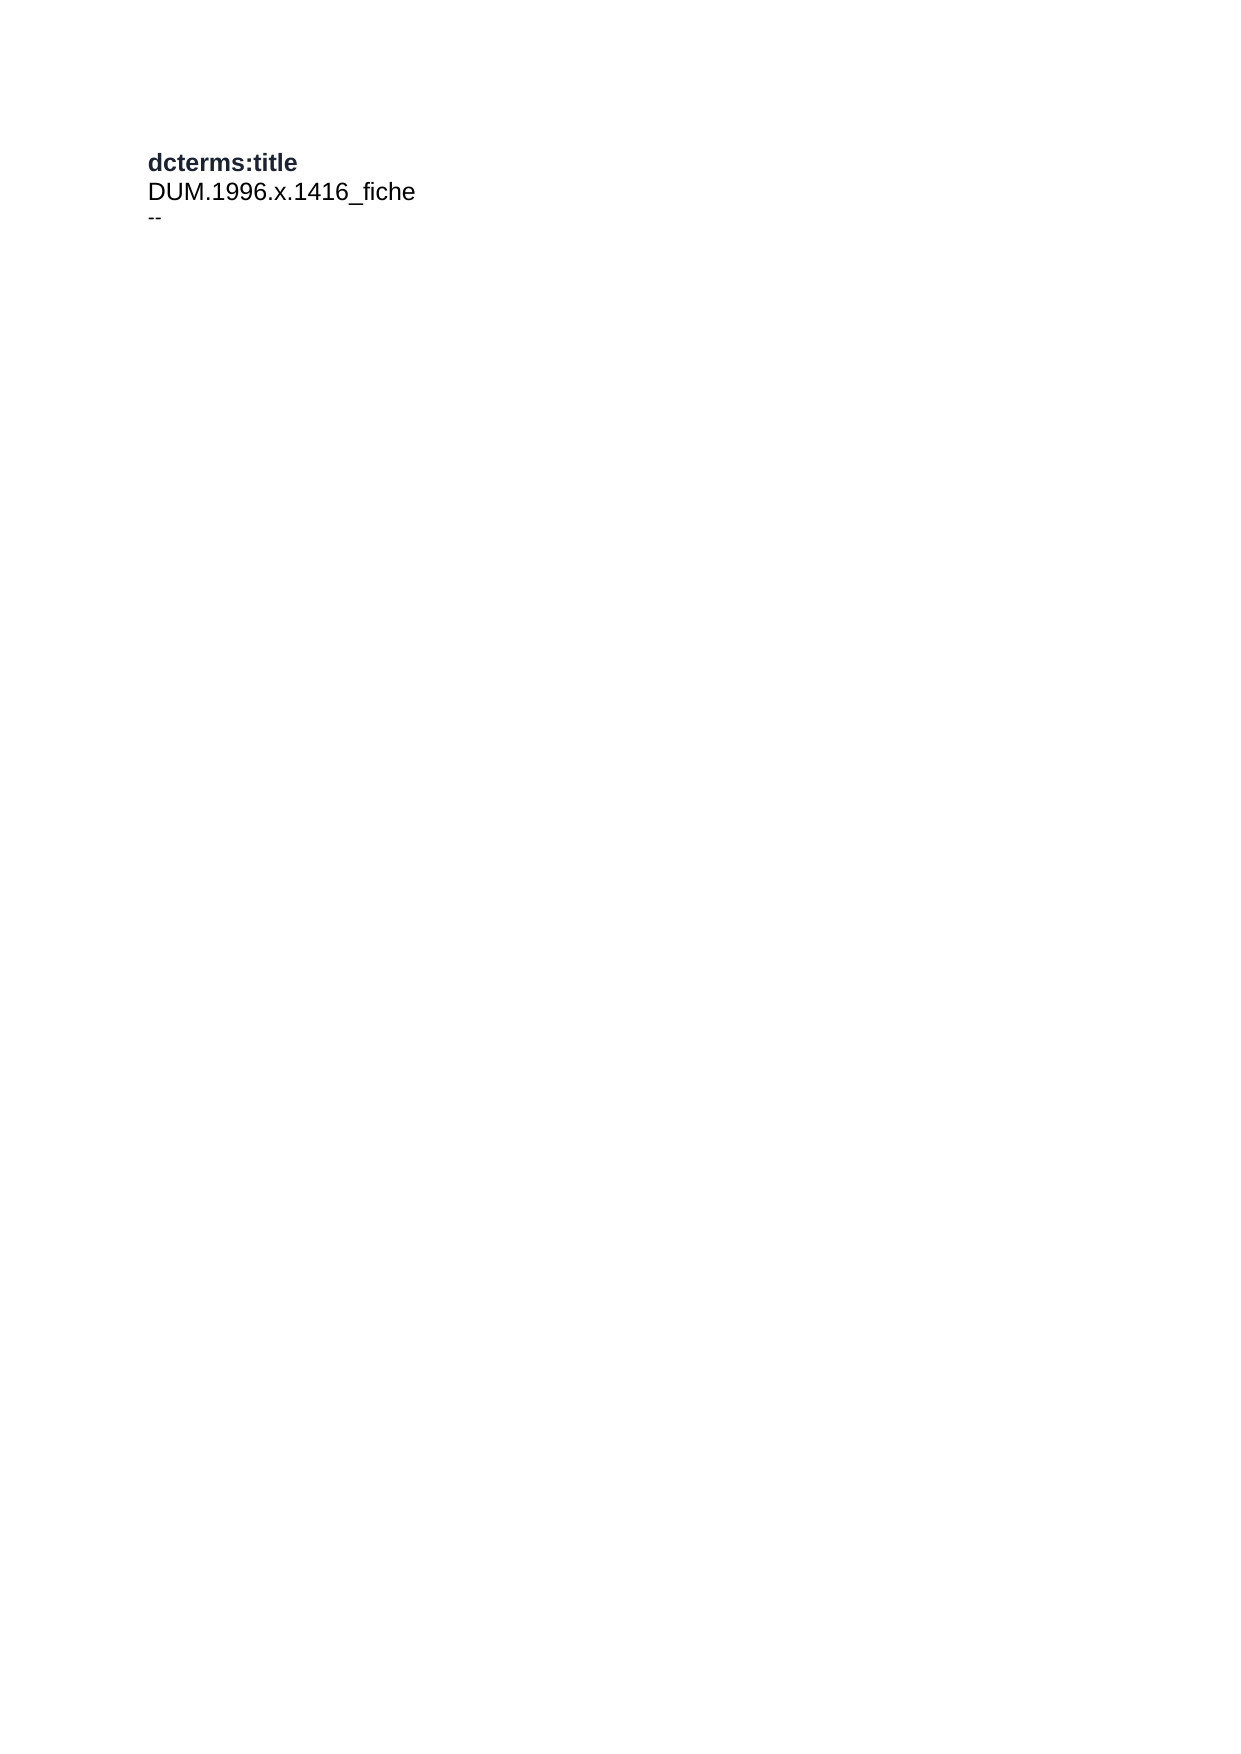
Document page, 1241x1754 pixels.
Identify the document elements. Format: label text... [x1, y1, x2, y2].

text DUM.1996.x.1416_fiche [148, 176, 1092, 205]
text -- [148, 205, 1092, 229]
text dcterms:title [148, 148, 1092, 176]
